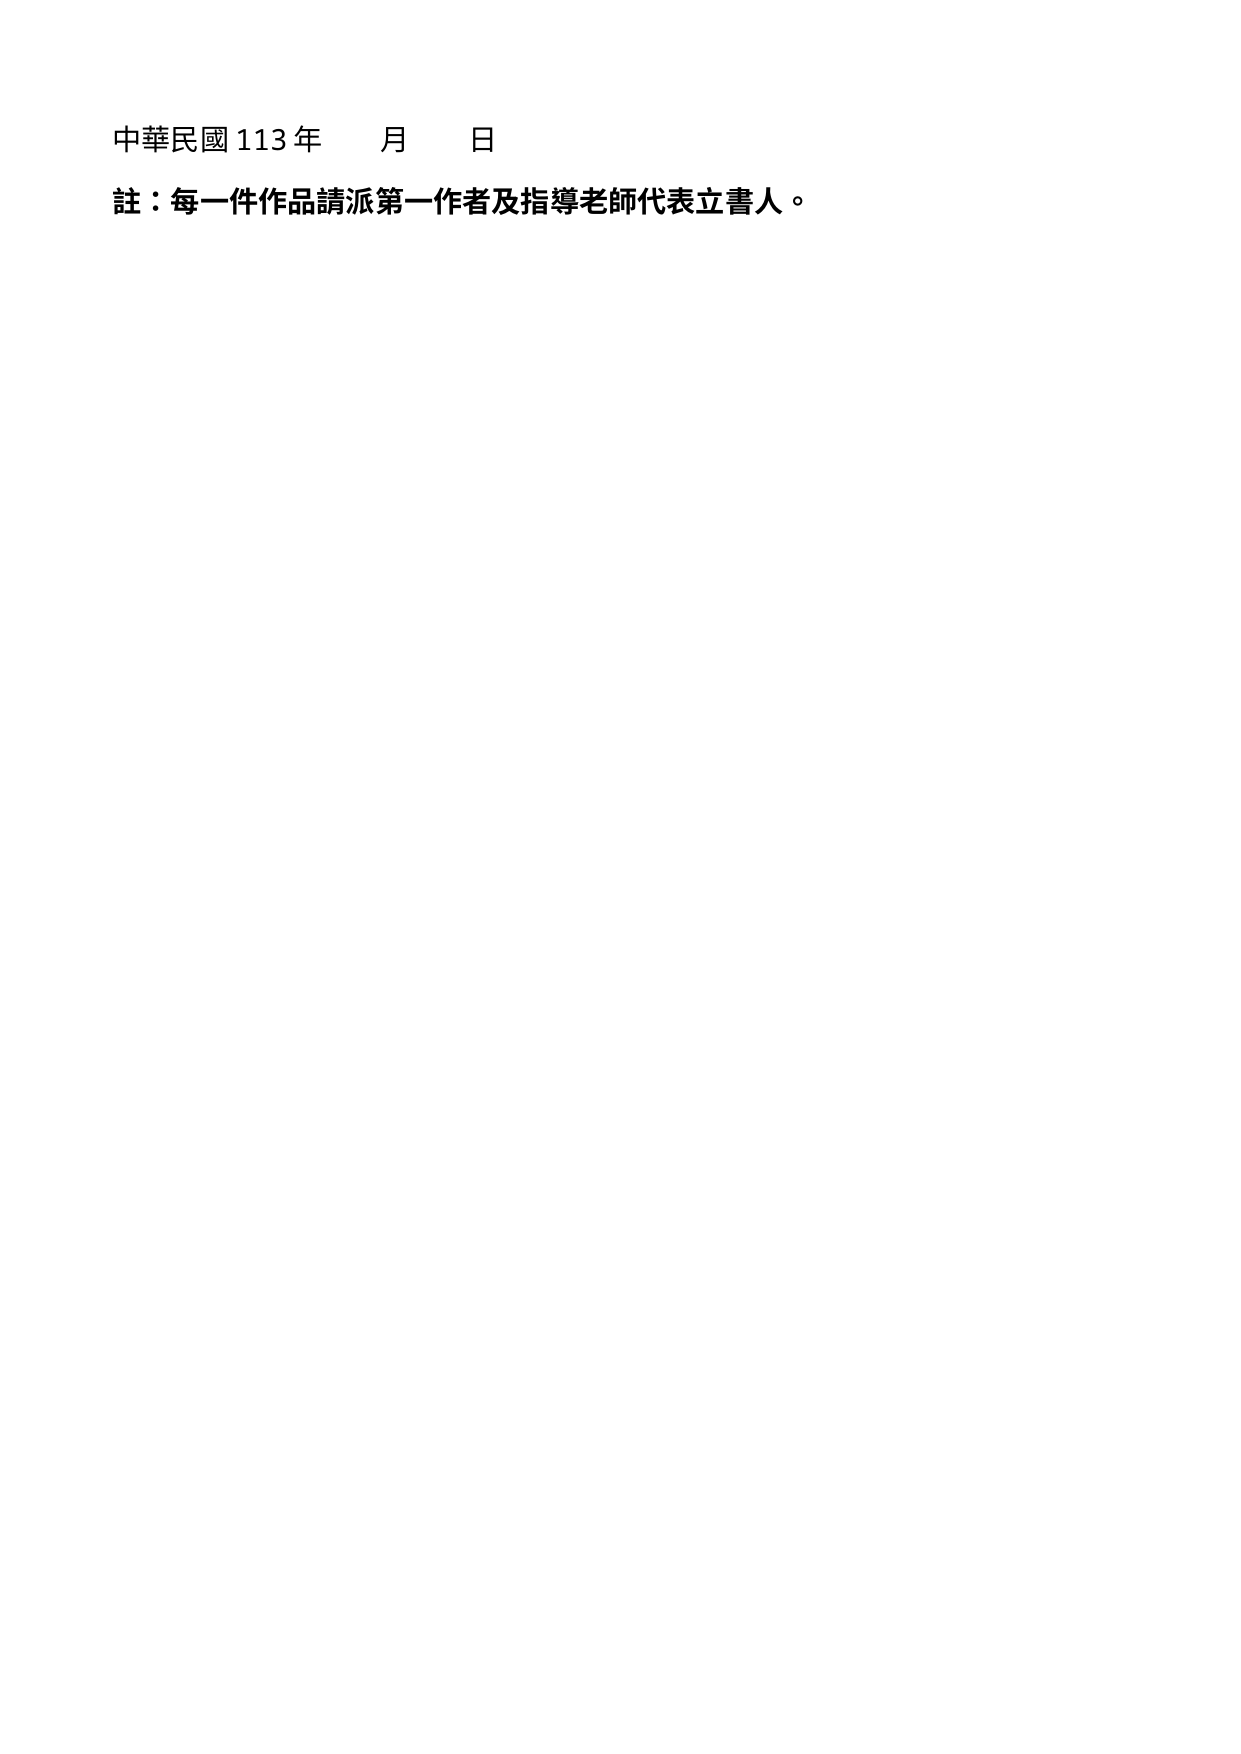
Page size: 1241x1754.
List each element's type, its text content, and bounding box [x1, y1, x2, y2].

text 中華民國113年 月 日 [112, 96, 1084, 158]
text 註：每一件作品請派第一作者及指導老師代表立書人。 [112, 158, 1069, 221]
